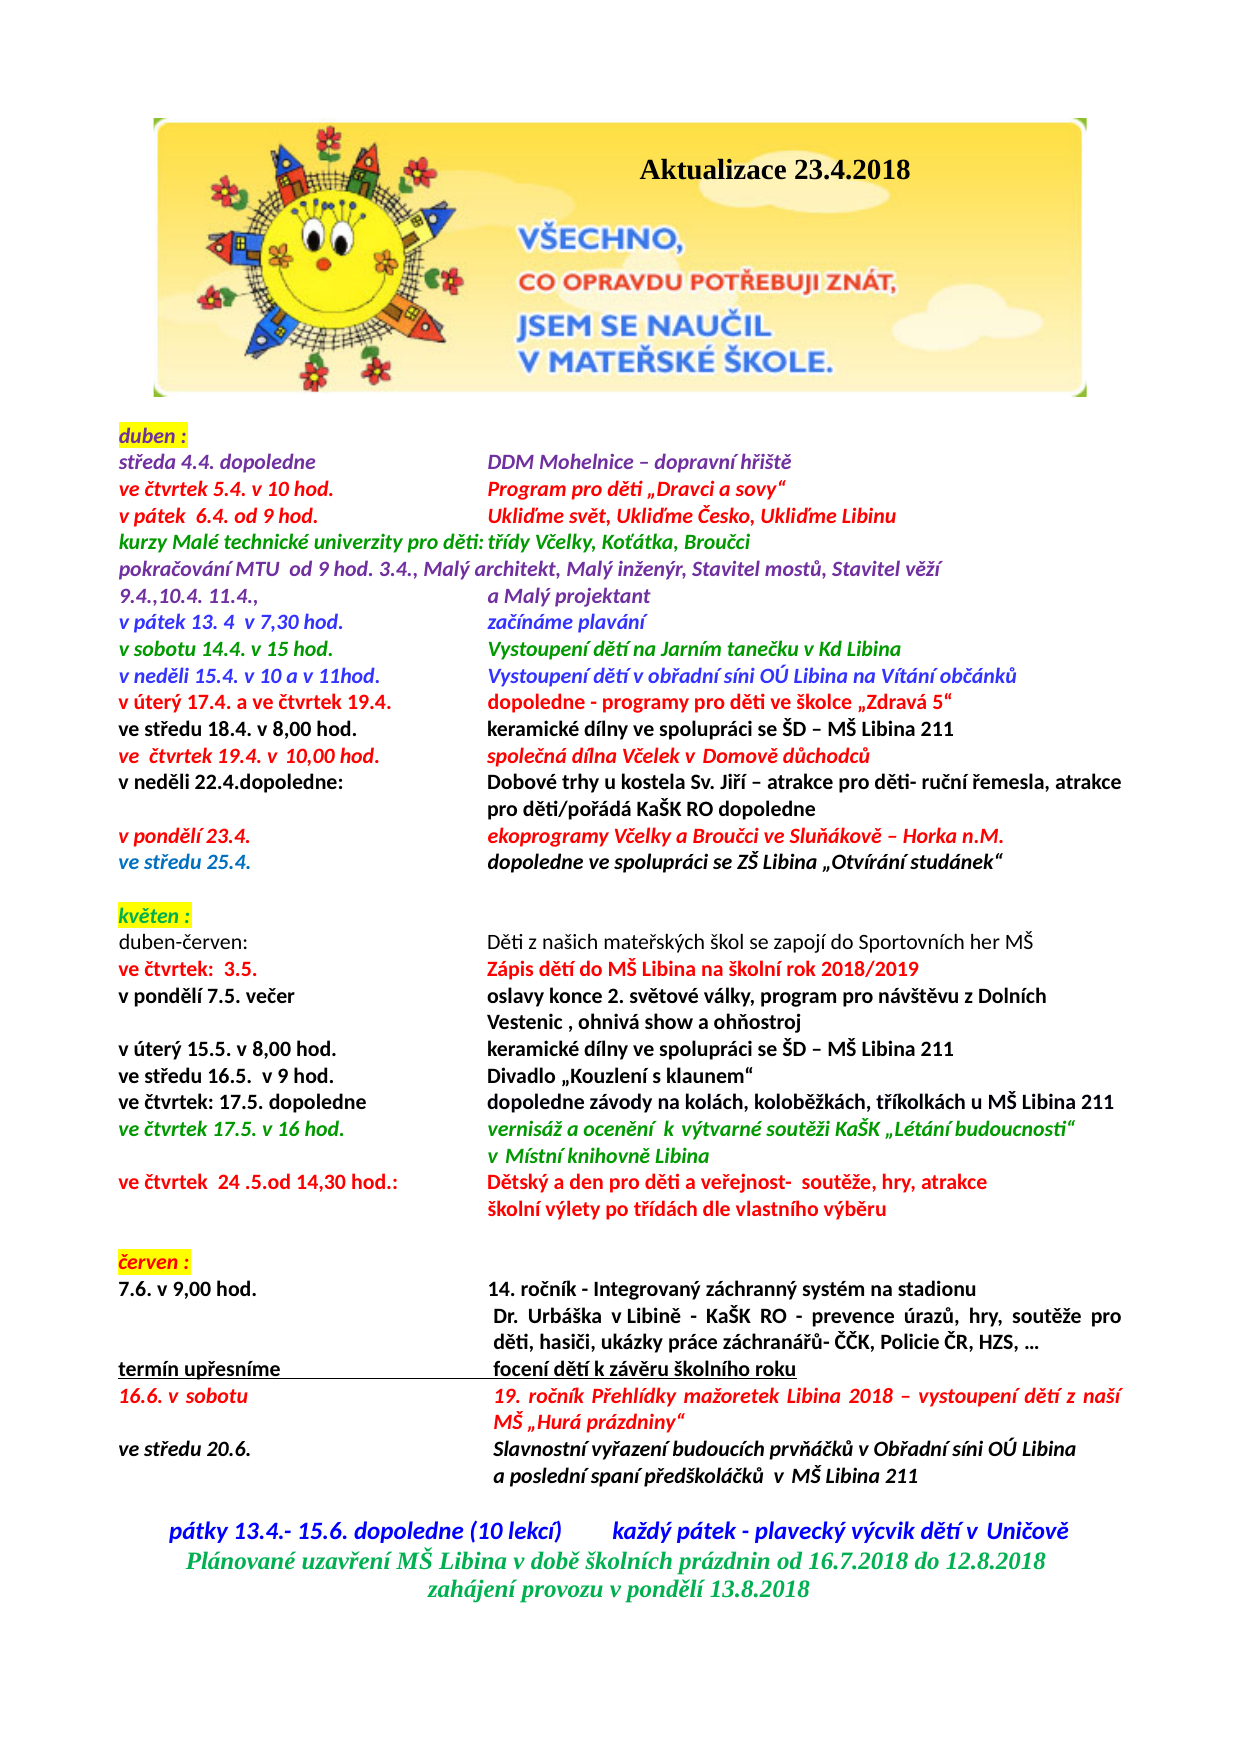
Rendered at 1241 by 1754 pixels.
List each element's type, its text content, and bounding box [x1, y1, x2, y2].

text v pondělí 7.5. večer oslavy konce 2. světové války, program pro návštěvu z Dolních Vestenic , ohnivá show a ohňostroj [118, 982, 1122, 1035]
text v úterý 17.4. a ve čtvrtek 19.4. dopoledne - programy pro děti ve školce „Zdravá 5“ [118, 688, 1122, 715]
text v pondělí 23.4. ekoprogramy Včelky a Broučci ve Sluňákově – Horka n.M. [118, 822, 1122, 848]
text ve čtvrtek 5.4. v 10 hod. Program pro děti „Dravci a sovy“ [118, 475, 1122, 502]
text zahájení provozu v pondělí 13.8.2018 [118, 1574, 1122, 1603]
text 9.4.,10.4. 11.4., a Malý projektant [118, 582, 1122, 608]
text ve středu 16.5. v 9 hod. Divadlo „Kouzlení s klaunem“ [118, 1062, 1122, 1088]
text ve čtvrtek: 17.5. dopoledne dopoledne závody na kolách, koloběžkách, tříkolkách u MŠ Libina 211 [118, 1088, 1122, 1115]
text v neděli 22.4.dopoledne: Dobové trhy u kostela Sv. Jiří – atrakce pro děti- ruční řemesla, atrakce pro děti/pořádá KaŠK RO dopoledne [118, 768, 1122, 822]
text ve čtvrtek 24 .5.od 14,30 hod.: Dětský a den pro děti a veřejnost- soutěže, hry, atrakce [118, 1168, 1122, 1195]
text školní výlety po třídách dle vlastního výběru [118, 1195, 1122, 1222]
text v sobotu 14.4. v 15 hod. Vystoupení dětí na Jarním tanečku v Kd Libina [118, 635, 1122, 662]
text v úterý 15.5. v 8,00 hod. keramické dílny ve spolupráci se ŠD – MŠ Libina 211 [118, 1035, 1122, 1062]
text v pátek 13. 4 v 7,30 hod. začínáme plavání [118, 608, 1122, 635]
text 7.6. v 9,00 hod. 14. ročník - Integrovaný záchranný systém na stadionu [118, 1275, 1122, 1302]
picture [153, 118, 1087, 397]
text kurzy Malé technické univerzity pro děti: třídy Včelky, Koťátka, Broučci [118, 528, 1122, 555]
text v pátek 6.4. od 9 hod. Ukliďme svět, Ukliďme Česko, Ukliďme Libinu [118, 502, 1122, 528]
text v neděli 15.4. v 10 a v 11hod. Vystoupení dětí v obřadní síni OÚ Libina na Vítání občánků [118, 662, 1122, 688]
text pátky 13.4.- 15.6. dopoledne (10 lekcí) každý pátek - plavecký výcvik dětí v Uničově [118, 1515, 1122, 1546]
text duben : [118, 422, 1122, 448]
text ve středu 18.4. v 8,00 hod. keramické dílny ve spolupráci se ŠD – MŠ Libina 211 [118, 715, 1122, 742]
text květen : [118, 902, 1122, 928]
text ve čtvrtek 19.4. v 10,00 hod. společná dílna Včelek v Domově důchodců [118, 742, 1122, 768]
text ve čtvrtek 17.5. v 16 hod. vernisáž a ocenění k výtvarné soutěži KaŠK „Létání budoucnosti“ [118, 1115, 1122, 1142]
text ve středu 20.6. Slavnostní vyřazení budoucích prvňáčků v Obřadní síni OÚ Libina [118, 1435, 1122, 1462]
text duben-červen: Děti z našich mateřských škol se zapojí do Sportovních her MŠ [118, 928, 1122, 955]
text Dr. Urbáška v Libině - KaŠK RO - prevence úrazů, hry, soutěže pro děti, hasiči, ukázky práce záchranářů- ČČK, Policie ČR, HZS, … [493, 1302, 1122, 1355]
text ve čtvrtek: 3.5. Zápis dětí do MŠ Libina na školní rok 2018/2019 [118, 955, 1122, 982]
text 16.6. v sobotu 19. ročník Přehlídky mažoretek Libina 2018 – vystoupení dětí z naší MŠ „Hurá prázdniny“ [118, 1382, 1122, 1435]
text v Místní knihovně Libina [118, 1142, 1122, 1168]
text pokračování MTU od 9 hod. 3.4., Malý architekt, Malý inženýr, Stavitel mostů, Stavitel věží [118, 555, 1122, 582]
text termín upřesníme focení dětí k závěru školního roku [118, 1355, 1122, 1382]
text a poslední spaní předškoláčků v MŠ Libina 211 [118, 1462, 1122, 1488]
text středa 4.4. dopoledne DDM Mohelnice – dopravní hřiště [118, 448, 1122, 475]
text Plánované uzavření MŠ Libina v době školních prázdnin od 16.7.2018 do 12.8.2018 [118, 1546, 1122, 1574]
text červen : [118, 1248, 1122, 1275]
text ve středu 25.4. dopoledne ve spolupráci se ZŠ Libina „Otvírání studánek“ [118, 848, 1122, 875]
